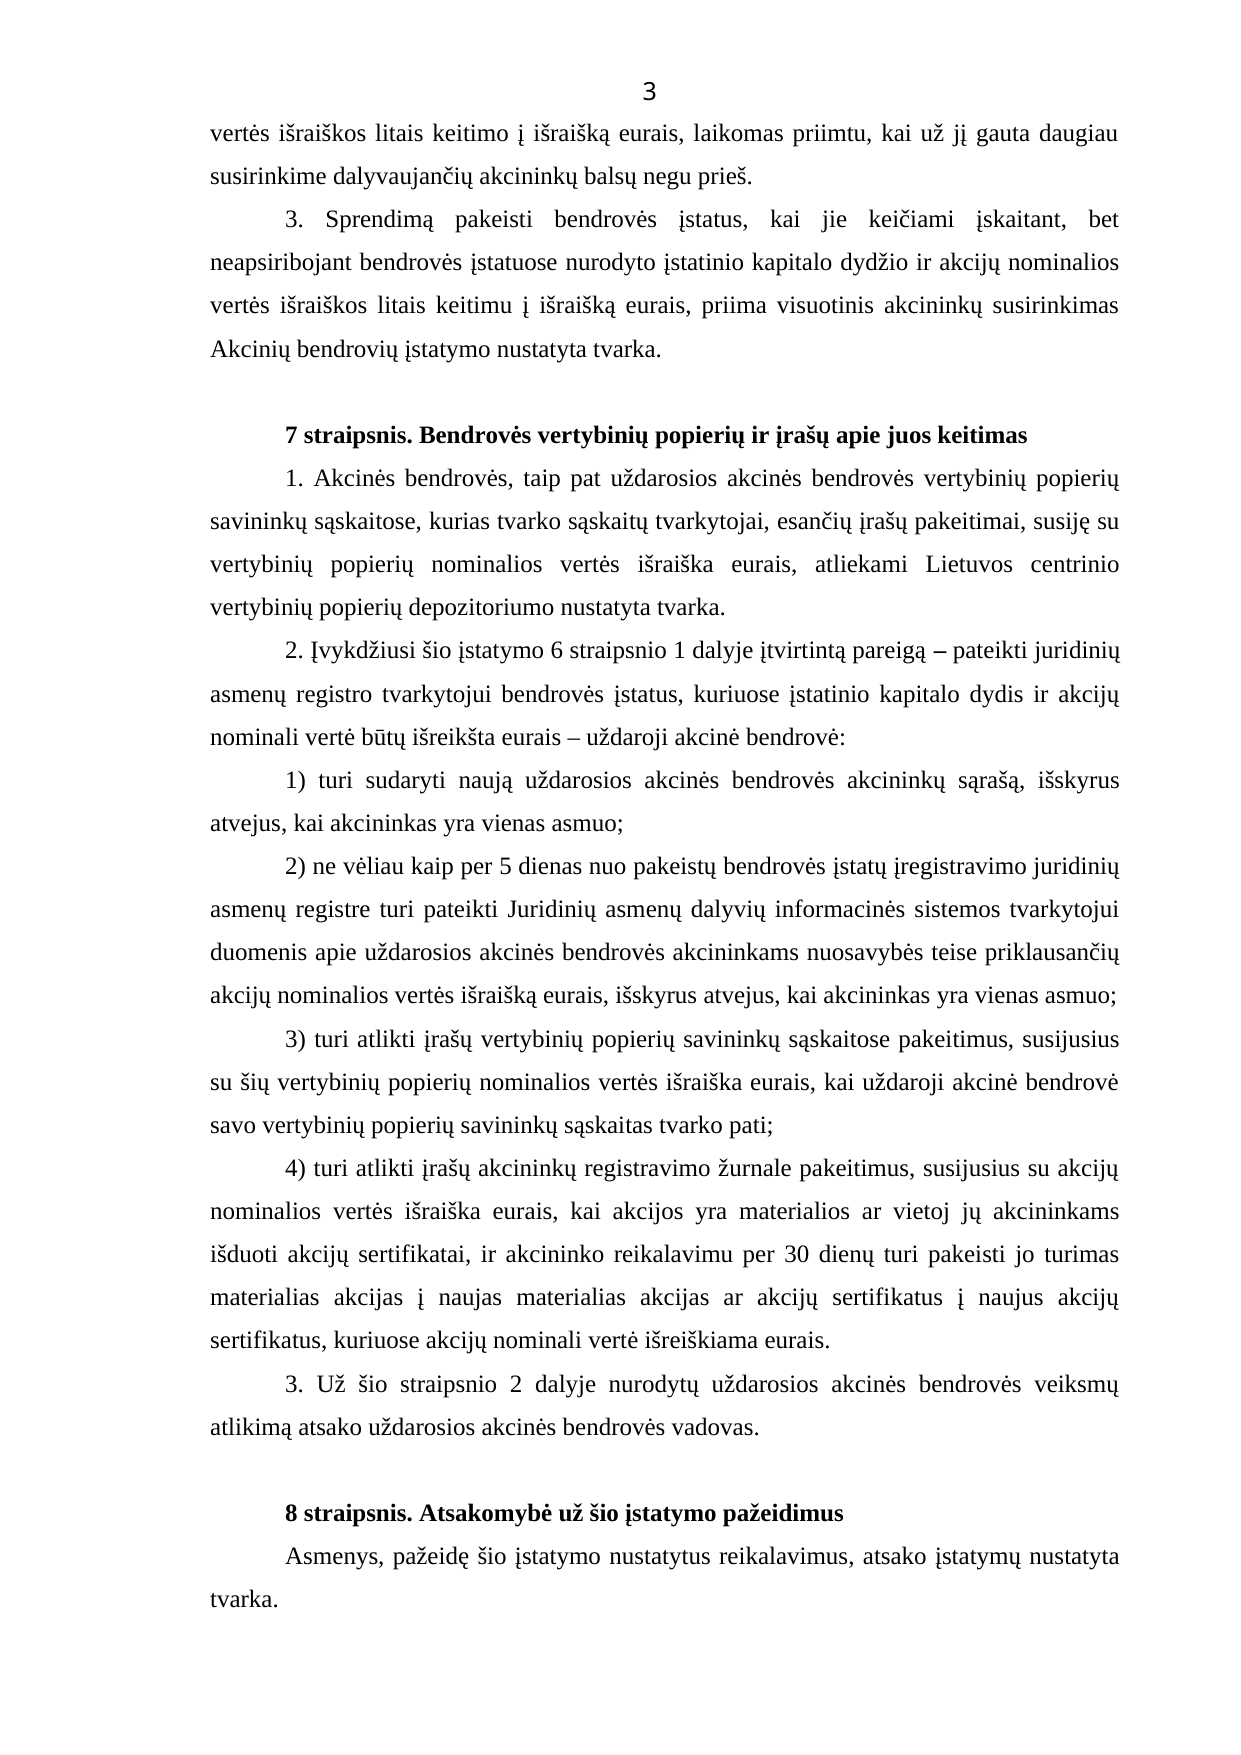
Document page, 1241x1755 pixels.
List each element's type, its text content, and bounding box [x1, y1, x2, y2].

text 4) turi atlikti įrašų akcininkų registravimo žurnale pakeitimus, susijusius su akcijų nominalios vertės išraiška eurais, kai akcijos yra materialios ar vietoj jų akcininkams išduoti akcijų sertifikatai, ir akcininko reikalavimu per 30 dienų turi pakeisti jo turimas materialias akcijas į naujas materialias akcijas ar akcijų sertifikatus į naujus akcijų sertifikatus, kuriuose akcijų nominali vertė išreiškiama eurais. [210, 1153, 1120, 1354]
text 2. Įvykdžiusi šio įstatymo 6 straipsnio 1 dalyje įtvirtintą pareigą – pateikti juridinių asmenų registro tvarkytojui bendrovės įstatus, kuriuose įstatinio kapitalo dydis ir akcijų nominali vertė būtų išreikšta eurais – uždaroji akcinė bendrovė: [210, 636, 1120, 751]
text Asmenys, pažeidę šio įstatymo nustatytus reikalavimus, atsako įstatymų nustatyta tvarka. [210, 1541, 1120, 1613]
text 2) ne vėliau kaip per 5 dienas nuo pakeistų bendrovės įstatų įregistravimo juridinių asmenų registre turi pateikti Juridinių asmenų dalyvių informacinės sistemos tvarkytojui duomenis apie uždarosios akcinės bendrovės akcininkams nuosavybės teise priklausančių akcijų nominalios vertės išraišką eurais, išskyrus atvejus, kai akcininkas yra vienas asmuo; [210, 851, 1120, 1009]
text 1. Akcinės bendrovės, taip pat uždarosios akcinės bendrovės vertybinių popierių savininkų sąskaitose, kurias tvarko sąskaitų tvarkytojai, esančių įrašų pakeitimai, susiję su vertybinių popierių nominalios vertės išraiška eurais, atliekami Lietuvos centrinio vertybinių popierių depozitoriumo nustatyta tvarka. [210, 463, 1120, 621]
text 3) turi atlikti įrašų vertybinių popierių savininkų sąskaitose pakeitimus, susijusius su šių vertybinių popierių nominalios vertės išraiška eurais, kai uždaroji akcinė bendrovė savo vertybinių popierių savininkų sąskaitas tvarko pati; [210, 1024, 1120, 1139]
text 3. Sprendimą pakeisti bendrovės įstatus, kai jie keičiami įskaitant, bet neapsiribojant bendrovės įstatuose nurodyto įstatinio kapitalo dydžio ir akcijų nominalios vertės išraiškos litais keitimu į išraišką eurais, priima visuotinis akcininkų susirinkimas Akcinių bendrovių įstatymo nustatyta tvarka. [210, 204, 1120, 362]
text 3. Už šio straipsnio 2 dalyje nurodytų uždarosios akcinės bendrovės veiksmų atlikimą atsako uždarosios akcinės bendrovės vadovas. [210, 1369, 1120, 1441]
text 8 straipsnis. Atsakomybė už šio įstatymo pažeidimus [210, 1498, 1120, 1527]
text 1) turi sudaryti naują uždarosios akcinės bendrovės akcininkų sąrašą, išskyrus atvejus, kai akcininkas yra vienas asmuo; [210, 765, 1120, 837]
text 7 straipsnis. Bendrovės vertybinių popierių ir įrašų apie juos keitimas [210, 420, 1120, 449]
text vertės išraiškos litais keitimo į išraišką eurais, laikomas priimtu, kai už jį gauta daugiau susirinkime dalyvaujančių akcininkų balsų negu prieš. [210, 118, 1120, 190]
